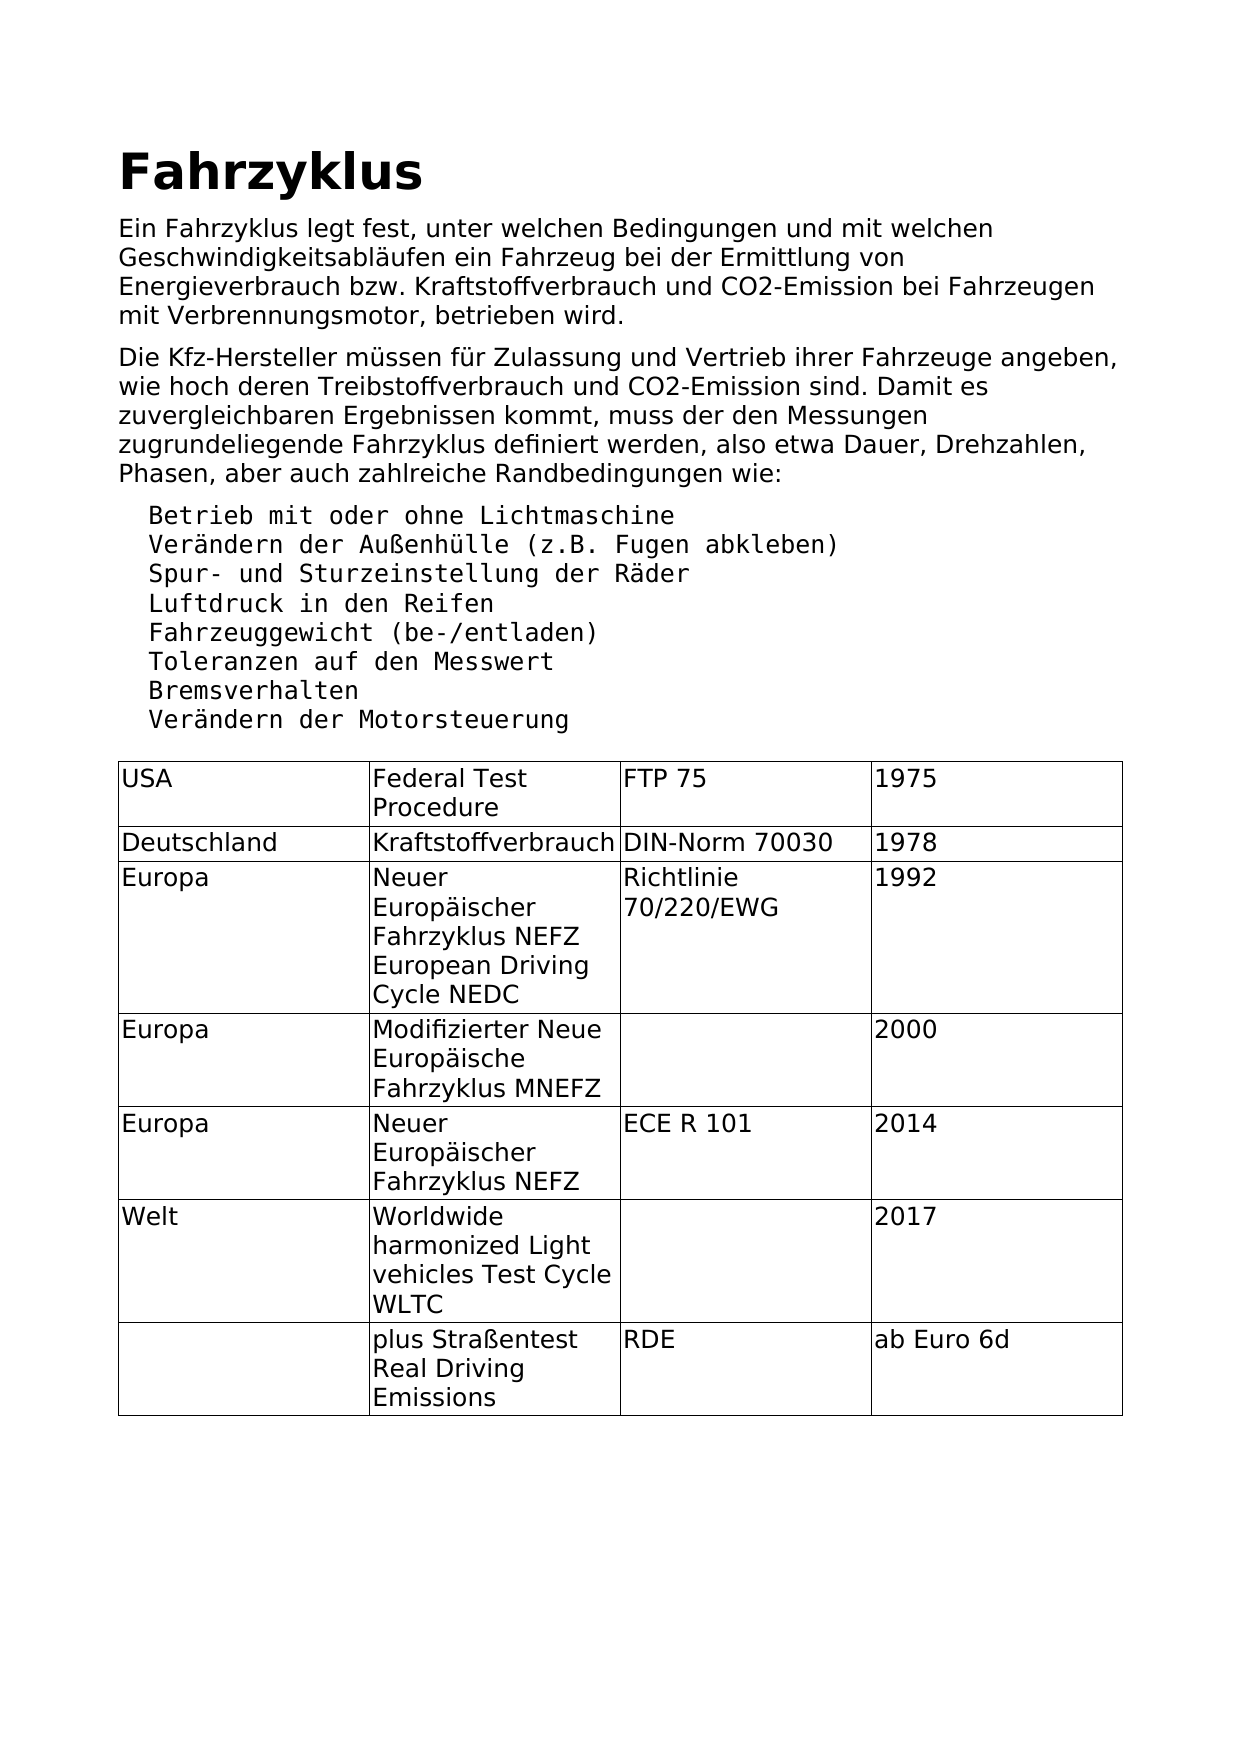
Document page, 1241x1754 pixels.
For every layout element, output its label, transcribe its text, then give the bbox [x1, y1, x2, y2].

table_cell 1978 [872, 827, 1122, 861]
table_cell 2000 [872, 1014, 1122, 1106]
table_header 1975 [872, 762, 1122, 826]
table_cell 1992 [872, 862, 1122, 1012]
text Betrieb mit oder ohne Lichtmaschine Verändern der Außenhülle (z.B. Fugen abkleben) Spur- und Sturzeinstellung der Räder Luftdruck in den Reifen Fahrzeuggewicht (be-/entladen) Toleranzen auf den Messwert Bremsverhalten Verändern der Motorsteuerung [118, 501, 1122, 735]
table_cell 2014 [872, 1107, 1122, 1199]
table_cell Kraftstoffverbrauch [370, 827, 620, 861]
table_cell RDE [621, 1323, 871, 1415]
subtitle Fahrzyklus [118, 143, 1122, 201]
table_cell Europa [119, 1107, 369, 1199]
table_cell Worldwide harmonized Light vehicles Test Cycle WLTC [370, 1200, 620, 1322]
table_cell Europa [119, 1014, 369, 1106]
text Ein Fahrzyklus legt fest, unter welchen Bedingungen und mit welchen Geschwindigkeitsabläufen ein Fahrzeug bei der Ermittlung von Energieverbrauch bzw. Kraftstoffverbrauch und CO2-Emission bei Fahrzeugen mit Verbrennungsmotor, betrieben wird. [118, 214, 1122, 331]
table_cell Neuer Europäischer Fahrzyklus NEFZ European Driving Cycle NEDC [370, 862, 620, 1012]
table_cell Neuer Europäischer Fahrzyklus NEFZ [370, 1107, 620, 1199]
table_cell Deutschland [119, 827, 369, 861]
table_cell ECE R 101 [621, 1107, 871, 1199]
table_cell [119, 1323, 369, 1415]
table_cell Welt [119, 1200, 369, 1322]
table_cell Europa [119, 862, 369, 1012]
table_cell Richtlinie 70/220/EWG [621, 862, 871, 1012]
table_cell [621, 1200, 871, 1322]
table_cell Modifizierter Neue Europäische Fahrzyklus MNEFZ [370, 1014, 620, 1106]
text Die Kfz-Hersteller müssen für Zulassung und Vertrieb ihrer Fahrzeuge angeben, wie hoch deren Treibstoffverbrauch und CO2-Emission sind. Damit es zuvergleichbaren Ergebnissen kommt, muss der den Messungen zugrundeliegende Fahrzyklus definiert werden, also etwa Dauer, Drehzahlen, Phasen, aber auch zahlreiche Randbedingungen wie: [118, 343, 1122, 489]
table_cell [621, 1014, 871, 1106]
table_cell ab Euro 6d [872, 1323, 1122, 1415]
table_cell 2017 [872, 1200, 1122, 1322]
table_cell plus Straßentest Real Driving Emissions [370, 1323, 620, 1415]
table_header Federal Test Procedure [370, 762, 620, 826]
table_header FTP 75 [621, 762, 871, 826]
table_header USA [119, 762, 369, 826]
table_cell DIN-Norm 70030 [621, 827, 871, 861]
